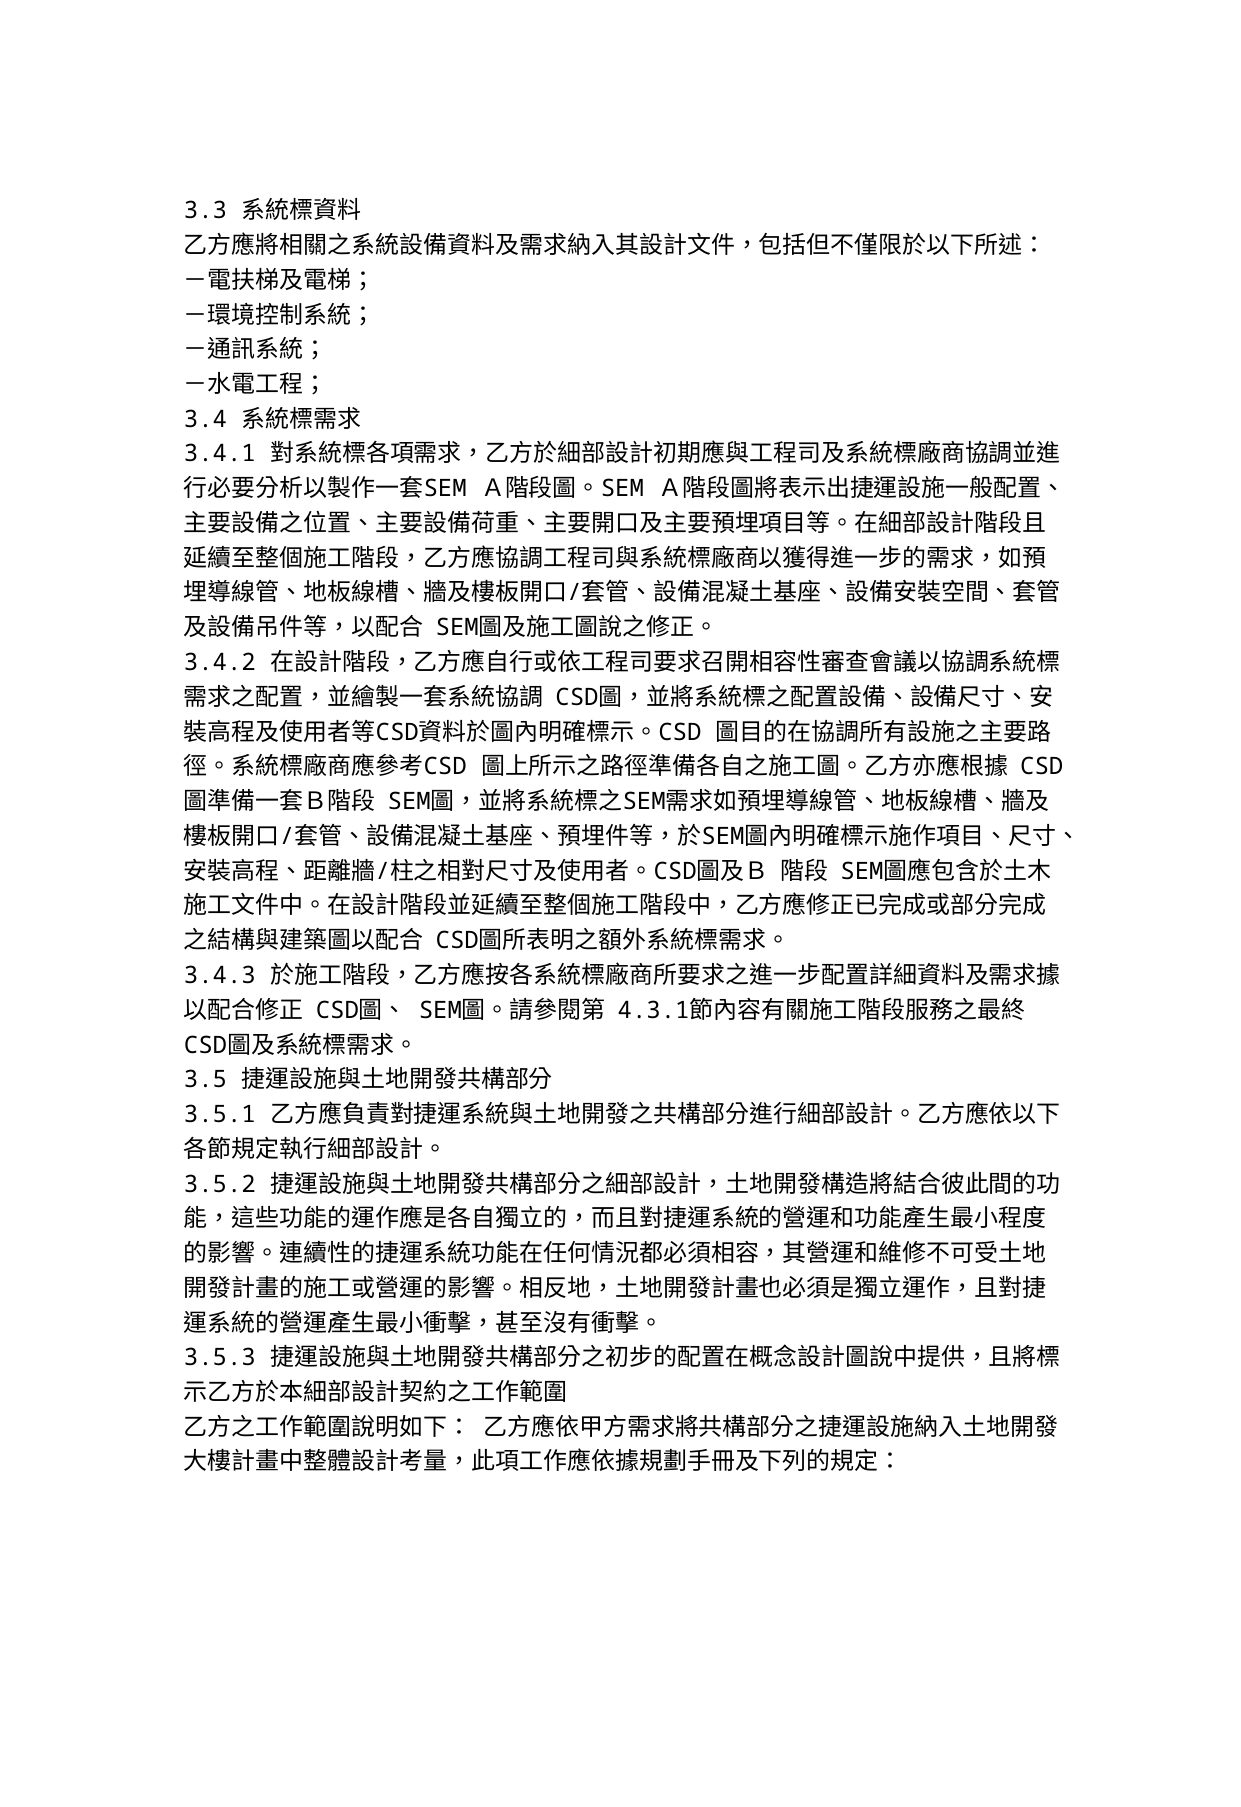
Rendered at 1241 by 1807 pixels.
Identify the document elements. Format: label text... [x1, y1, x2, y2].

text －水電工程； [184, 364, 1064, 399]
text 3.5 捷運設施與土地開發共構部分 [184, 1060, 1064, 1095]
text －電扶梯及電梯； [184, 261, 1064, 295]
text 3.5.3 捷運設施與土地開發共構部分之初步的配置在概念設計圖說中提供，且將標示乙方於本細部設計契約之工作範圍 [184, 1338, 1064, 1407]
text 3.3 系統標資料 [184, 191, 1064, 226]
text －通訊系統； [184, 330, 1064, 364]
text －環境控制系統； [184, 295, 1064, 330]
text 3.4.1 對系統標各項需求，乙方於細部設計初期應與工程司及系統標廠商協調並進行必要分析以製作一套SEM Ａ階段圖。SEM Ａ階段圖將表示出捷運設施一般配置、主要設備之位置、主要設備荷重、主要開口及主要預埋項目等。在細部設計階段且延續至整個施工階段，乙方應協調工程司與系統標廠商以獲得進一步的需求，如預埋導線管、地板線槽、牆及樓板開口/套管、設備混凝土基座、設備安裝空間、套管及設備吊件等，以配合 SEM圖及施工圖說之修正。 [184, 434, 1064, 643]
text 3.5.1 乙方應負責對捷運系統與土地開發之共構部分進行細部設計。乙方應依以下各節規定執行細部設計。 [184, 1095, 1064, 1164]
text 3.5.2 捷運設施與土地開發共構部分之細部設計，土地開發構造將結合彼此間的功能，這些功能的運作應是各自獨立的，而且對捷運系統的營運和功能產生最小程度的影響。連續性的捷運系統功能在任何情況都必須相容，其營運和維修不可受土地開發計畫的施工或營運的影響。相反地，土地開發計畫也必須是獨立運作，且對捷運系統的營運產生最小衝擊，甚至沒有衝擊。 [184, 1164, 1064, 1338]
text 3.4 系統標需求 [184, 399, 1064, 434]
text 3.4.3 於施工階段，乙方應按各系統標廠商所要求之進一步配置詳細資料及需求據以配合修正 CSD圖、 SEM圖。請參閱第 4.3.1節內容有關施工階段服務之最終 CSD圖及系統標需求。 [184, 956, 1064, 1060]
text 乙方之工作範圍說明如下： 乙方應依甲方需求將共構部分之捷運設施納入土地開發大樓計畫中整體設計考量，此項工作應依據規劃手冊及下列的規定： [184, 1407, 1064, 1477]
text 3.4.2 在設計階段，乙方應自行或依工程司要求召開相容性審查會議以協調系統標需求之配置，並繪製一套系統協調 CSD圖，並將系統標之配置設備、設備尺寸、安裝高程及使用者等CSD資料於圖內明確標示。CSD 圖目的在協調所有設施之主要路徑。系統標廠商應參考CSD 圖上所示之路徑準備各自之施工圖。乙方亦應根據 CSD 圖準備一套Ｂ階段 SEM圖，並將系統標之SEM需求如預埋導線管、地板線槽、牆及樓板開口/套管、設備混凝土基座、預埋件等，於SEM圖內明確標示施作項目、尺寸、安裝高程、距離牆/柱之相對尺寸及使用者。CSD圖及Ｂ 階段 SEM圖應包含於土木施工文件中。在設計階段並延續至整個施工階段中，乙方應修正已完成或部分完成之結構與建築圖以配合 CSD圖所表明之額外系統標需求。 [184, 643, 1064, 956]
text 乙方應將相關之系統設備資料及需求納入其設計文件，包括但不僅限於以下所述： [184, 226, 1064, 261]
